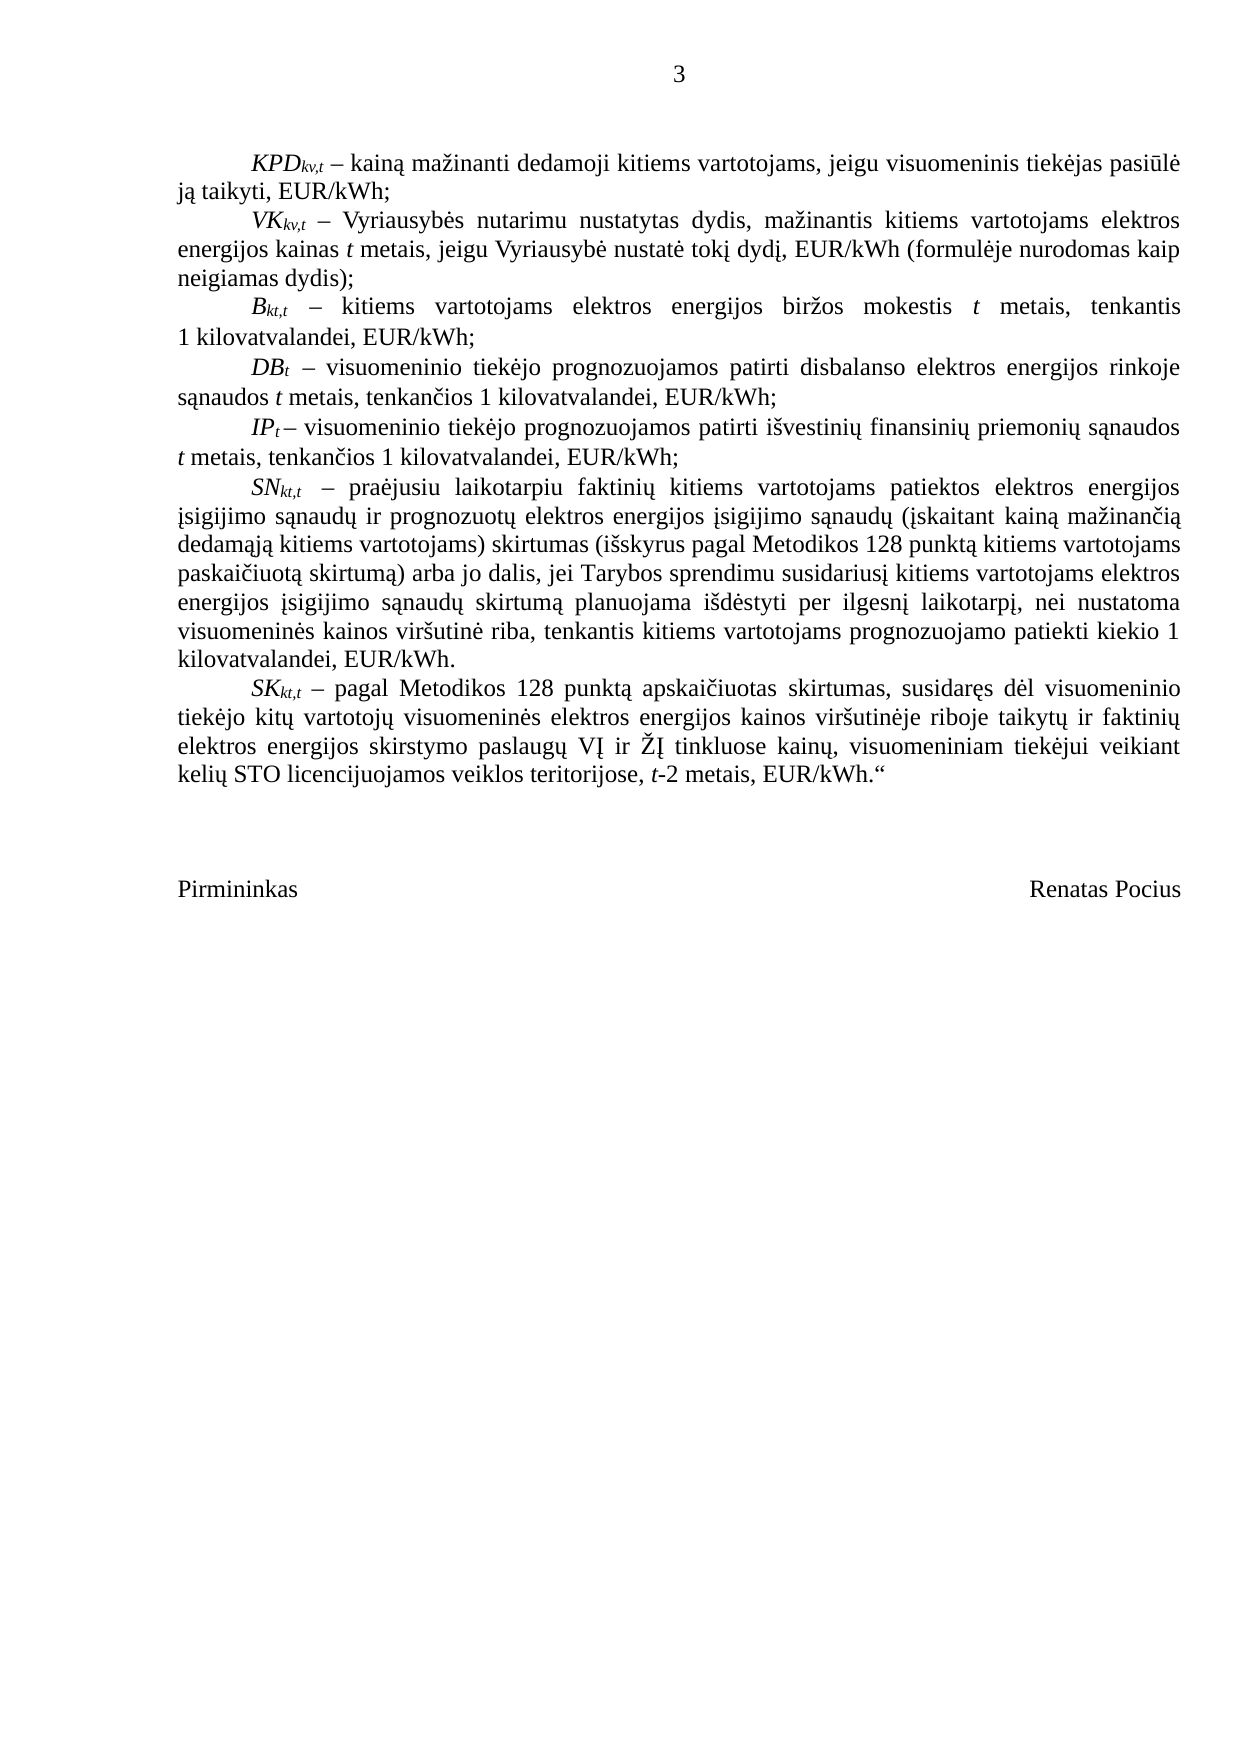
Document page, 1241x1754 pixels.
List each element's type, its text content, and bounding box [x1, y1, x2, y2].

text Bkt,t – kitiems vartotojams elektros energijos biržos mokestis t metais, tenkantis 1 kilovatvalandei, EUR/kWh; [177, 291, 1181, 350]
text VKkv,t – Vyriausybės nutarimu nustatytas dydis, mažinantis kitiems vartotojams elektros energijos kainas t metais, jeigu Vyriausybė nustatė tokį dydį, EUR/kWh (formulėje nurodomas kaip neigiamas dydis); [177, 205, 1181, 291]
text KPDkv,t – kainą mažinanti dedamoji kitiems vartotojams, jeigu visuomeninis tiekėjas pasiūlė ją taikyti, EUR/kWh; [177, 148, 1181, 205]
text SNkt,t – praėjusiu laikotarpiu faktinių kitiems vartotojams patiektos elektros energijos įsigijimo sąnaudų ir prognozuotų elektros energijos įsigijimo sąnaudų (įskaitant kainą mažinančią dedamąją kitiems vartotojams) skirtumas (išskyrus pagal Metodikos 128 punktą kitiems vartotojams paskaičiuotą skirtumą) arba jo dalis, jei Tarybos sprendimu susidariusį kitiems vartotojams elektros energijos įsigijimo sąnaudų skirtumą planuojama išdėstyti per ilgesnį laikotarpį, nei nustatoma visuomeninės kainos viršutinė riba, tenkantis kitiems vartotojams prognozuojamo patiekti kiekio 1 kilovatvalandei, EUR/kWh. [177, 472, 1181, 673]
text IPt – visuomeninio tiekėjo prognozuojamos patirti išvestinių finansinių priemonių sąnaudos t metais, tenkančios 1 kilovatvalandei, EUR/kWh; [177, 412, 1181, 471]
text Pirmininkas Renatas Pocius [177, 874, 1181, 903]
text DBt – visuomeninio tiekėjo prognozuojamos patirti disbalanso elektros energijos rinkoje sąnaudos t metais, tenkančios 1 kilovatvalandei, EUR/kWh; [177, 352, 1181, 411]
text SKkt,t – pagal Metodikos 128 punktą apskaičiuotas skirtumas, susidaręs dėl visuomeninio tiekėjo kitų vartotojų visuomeninės elektros energijos kainos viršutinėje riboje taikytų ir faktinių elektros energijos skirstymo paslaugų VĮ ir ŽĮ tinkluose kainų, visuomeniniam tiekėjui veikiant kelių STO licencijuojamos veiklos teritorijose, t-2 metais, EUR/kWh.“ [177, 673, 1181, 788]
